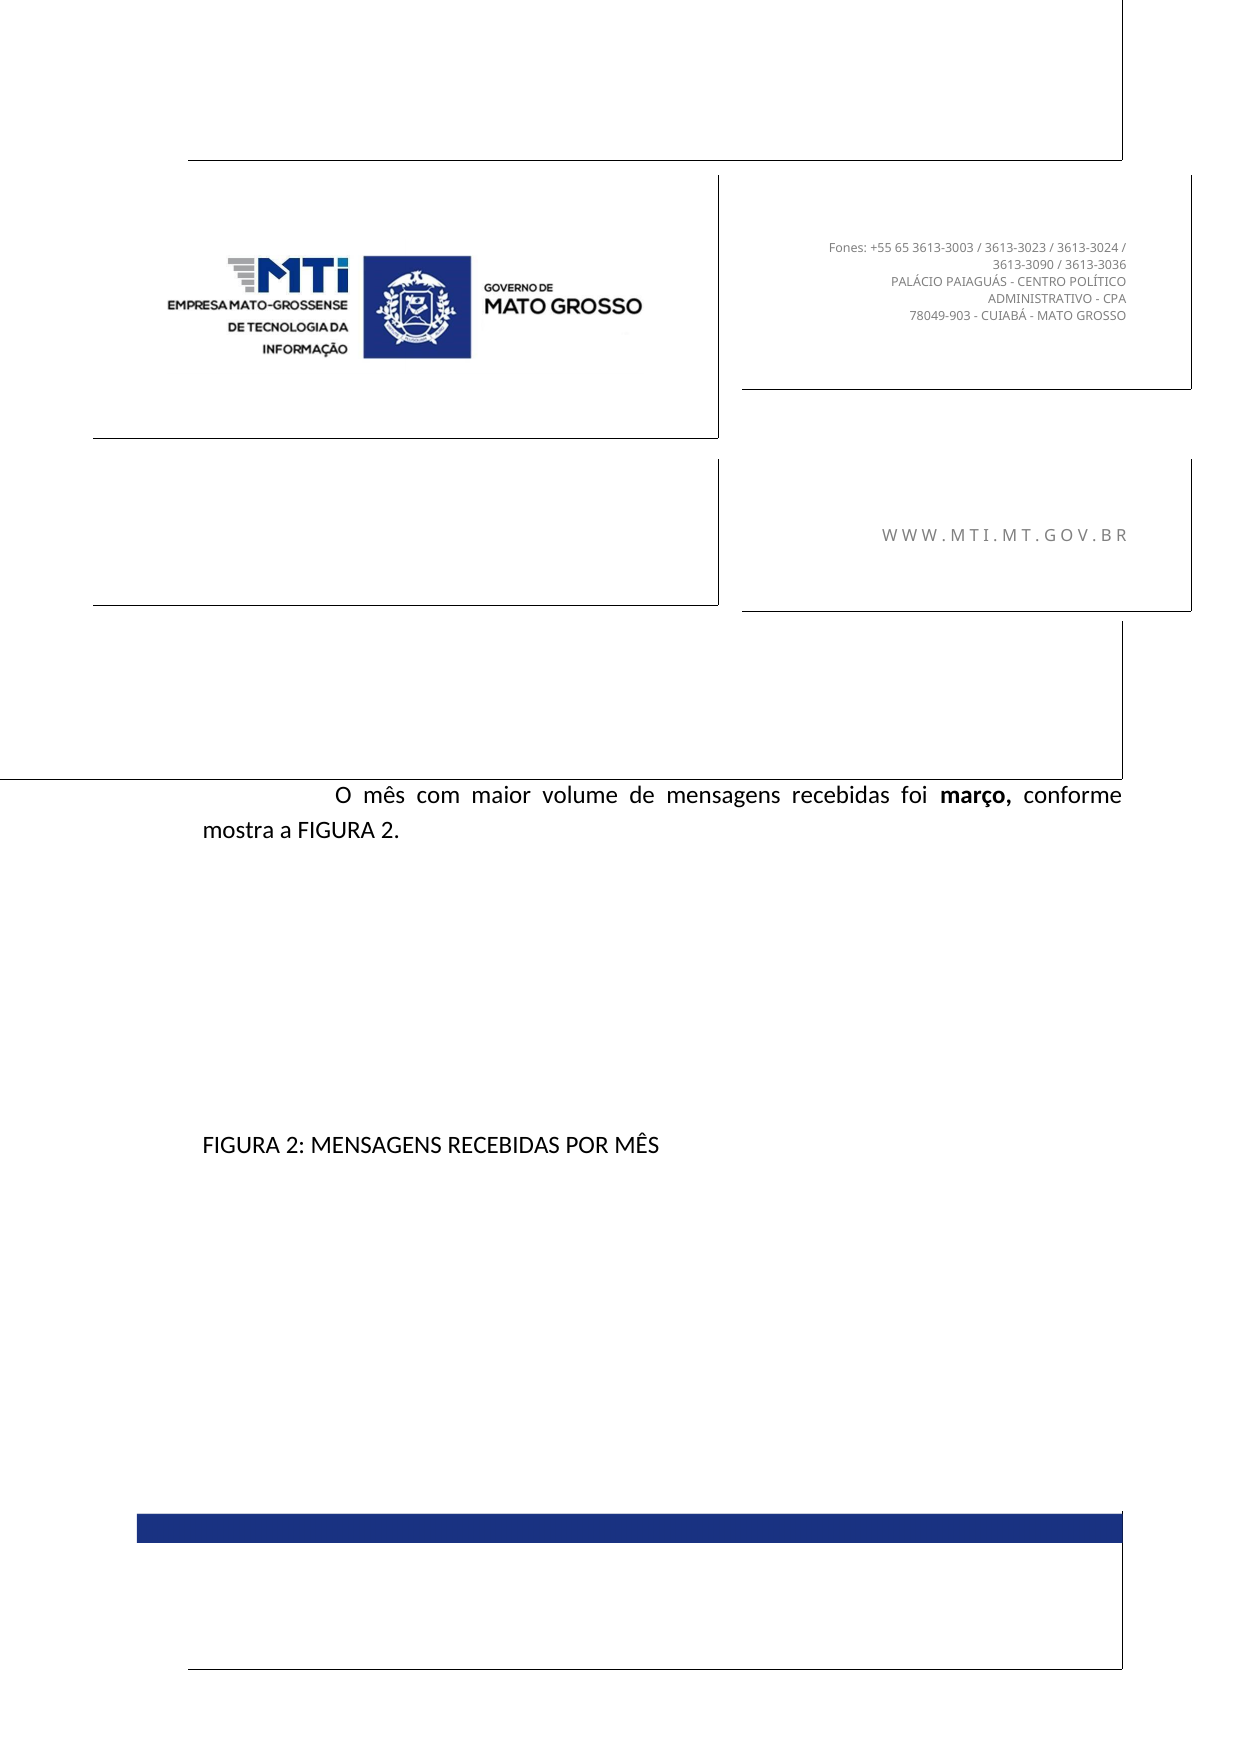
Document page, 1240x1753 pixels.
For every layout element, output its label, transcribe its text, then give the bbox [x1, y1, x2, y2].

text O mês com maior volume de mensagens recebidas foi março, conforme mostra a FIGURA 2. [202, 779, 1122, 845]
text FIGURA 2: MENSAGENS RECEBIDAS POR MÊS [202, 1129, 1122, 1160]
